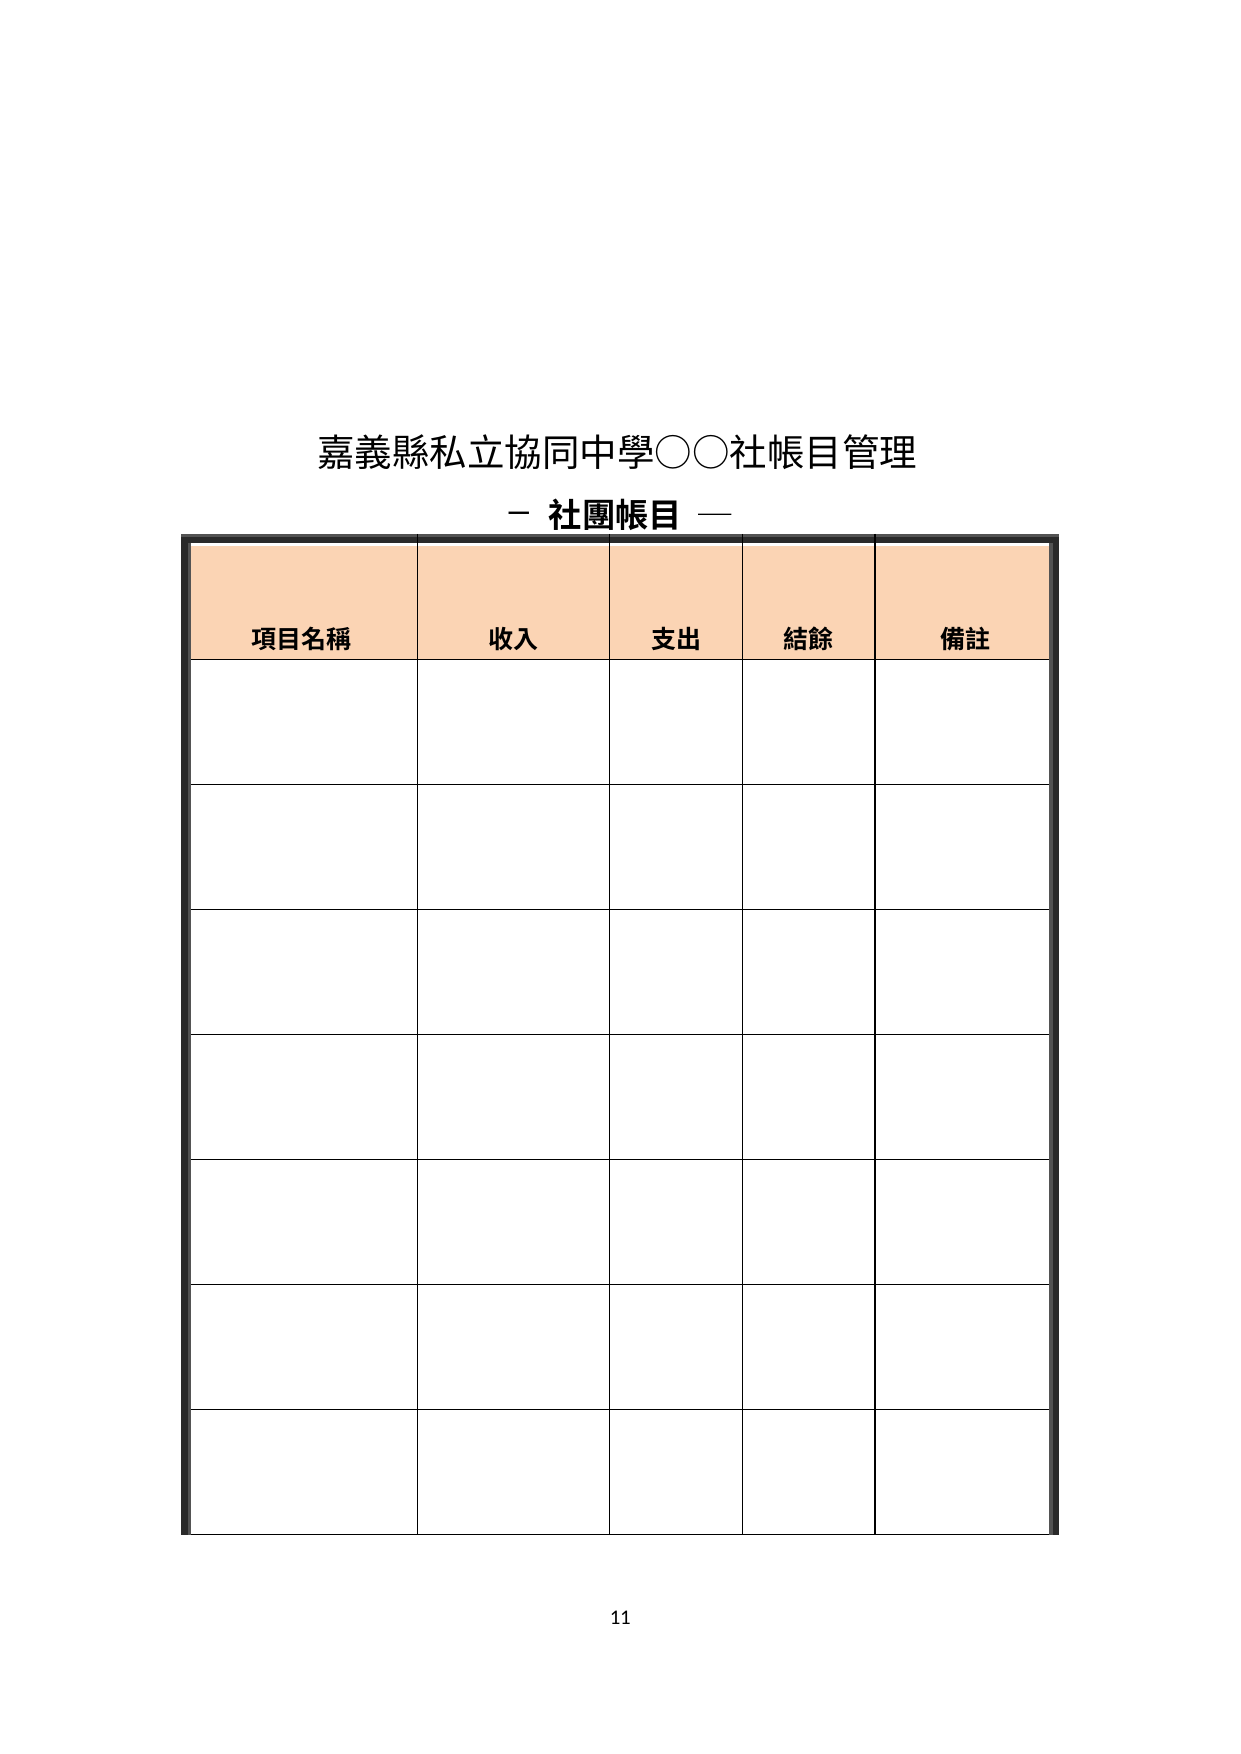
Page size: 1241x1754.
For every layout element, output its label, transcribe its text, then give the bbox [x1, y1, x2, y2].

table_cell [418, 910, 609, 1034]
table_cell [743, 910, 874, 1034]
table_cell [743, 1035, 874, 1159]
table_cell [743, 1410, 874, 1534]
table_cell [876, 660, 1049, 784]
table_cell [610, 1285, 742, 1409]
table_cell [876, 785, 1049, 909]
table_header 支出 [610, 546, 742, 659]
text ─ 社團帳目 ─ [150, 471, 1090, 534]
table_cell [876, 1160, 1049, 1284]
table_cell [876, 910, 1049, 1034]
table_cell [418, 1285, 609, 1409]
table_cell [191, 785, 417, 909]
table_cell [610, 660, 742, 784]
table_cell [876, 1035, 1049, 1159]
table_cell [418, 1035, 609, 1159]
table_cell [418, 785, 609, 909]
table_cell [610, 1410, 742, 1534]
table_header 收入 [418, 546, 609, 659]
table_header 結餘 [743, 546, 874, 659]
table_cell [418, 660, 609, 784]
text 嘉義縣私立協同中學○○社帳目管理 [131, 409, 1090, 471]
table_cell [191, 1160, 417, 1284]
table_cell [418, 1160, 609, 1284]
table_header 項目名稱 [191, 546, 417, 659]
table_cell [191, 1410, 417, 1534]
table_cell [610, 1035, 742, 1159]
table_cell [610, 785, 742, 909]
table_cell [191, 660, 417, 784]
table_header 備註 [876, 546, 1049, 659]
table_cell [876, 1285, 1049, 1409]
table_cell [191, 910, 417, 1034]
table_cell [610, 1160, 742, 1284]
table_cell [418, 1410, 609, 1534]
table_cell [743, 1160, 874, 1284]
table_cell [743, 1285, 874, 1409]
table_cell [610, 910, 742, 1034]
table_cell [191, 1035, 417, 1159]
table_cell [191, 1285, 417, 1409]
table_cell [876, 1410, 1049, 1534]
table_cell [743, 660, 874, 784]
table_cell [743, 785, 874, 909]
